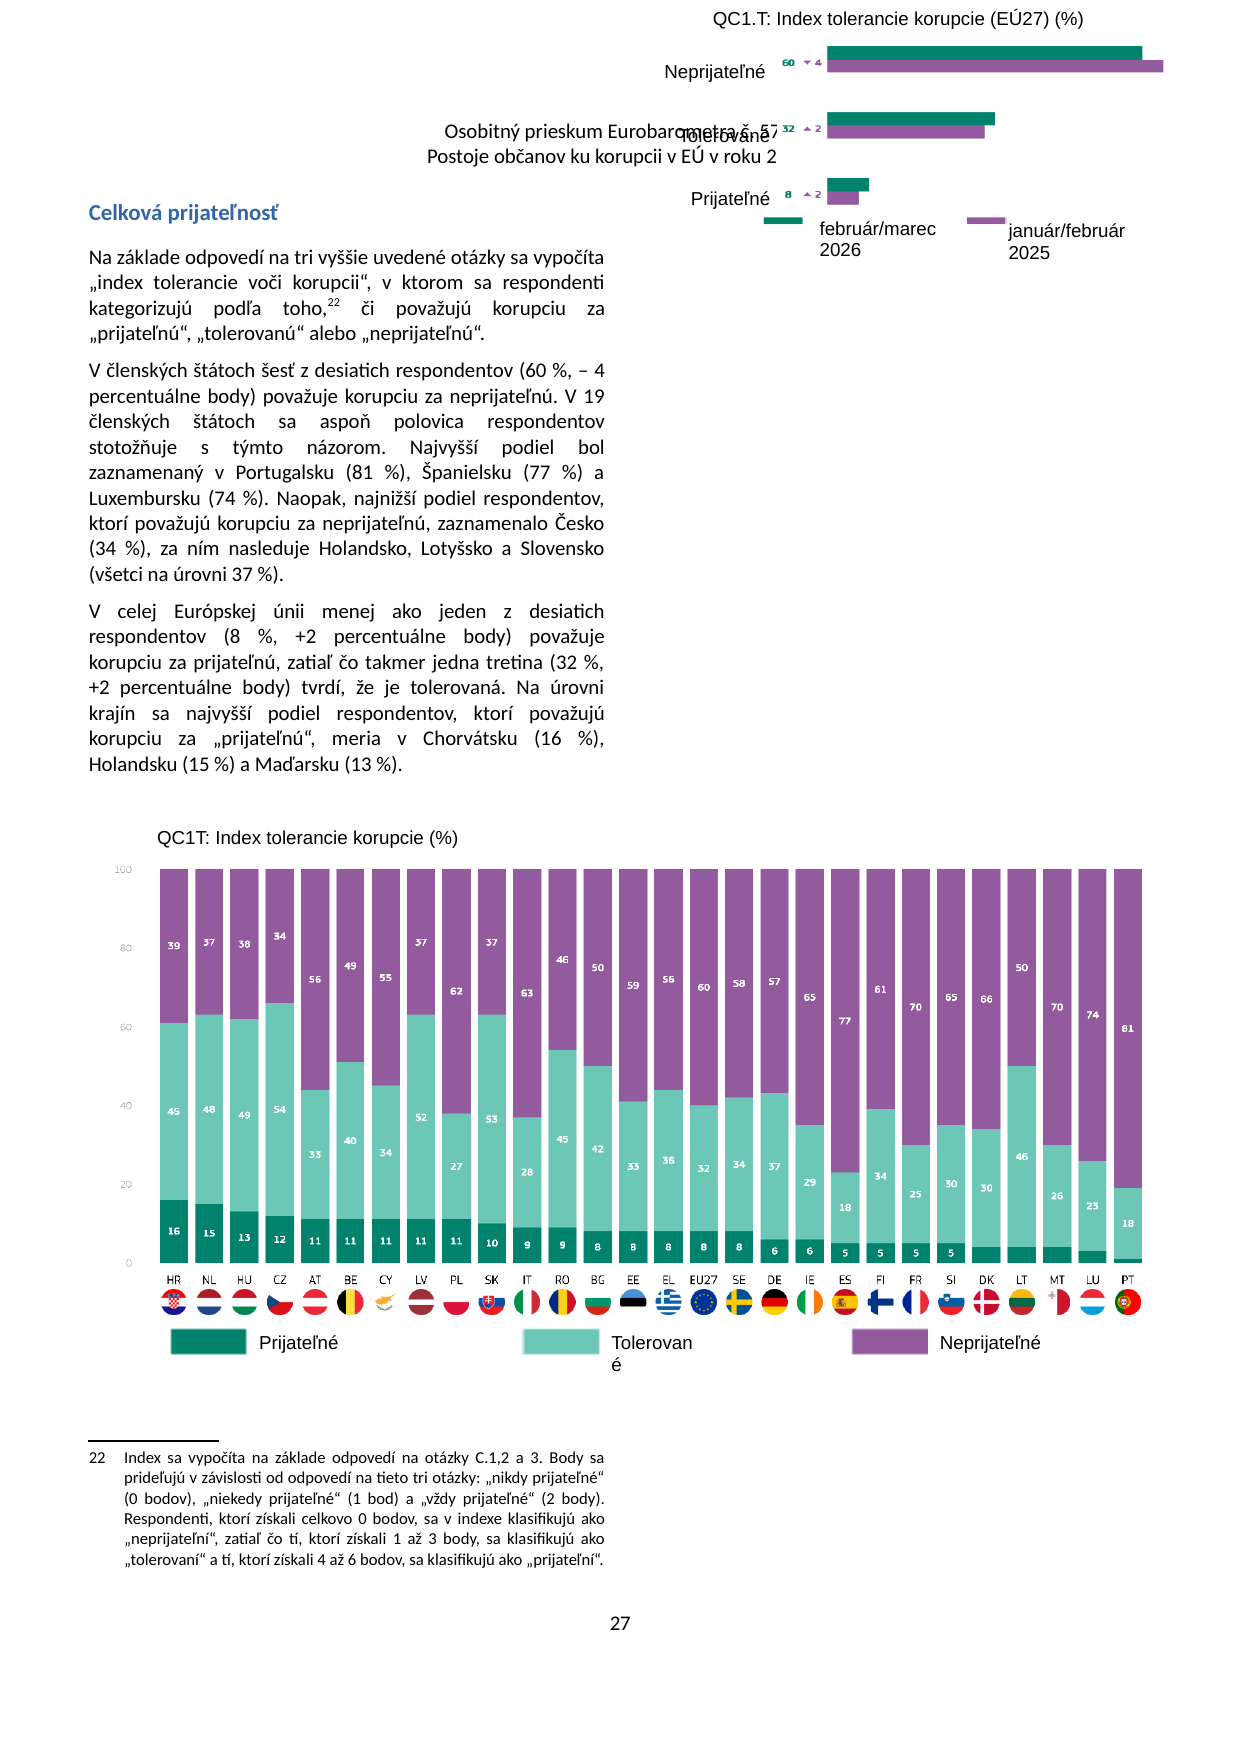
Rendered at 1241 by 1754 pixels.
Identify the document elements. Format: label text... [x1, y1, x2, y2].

text V členských štátoch šesť z desiatich respondentov (60 %, – 4 percentuálne body) považuje korupciu za neprijateľnú. V 19 členských štátoch sa aspoň polovica respondentov stotožňuje s týmto názorom. Najvyšší podiel bol zaznamenaný v Portugalsku (81 %), Španielsku (77 %) a Luxembursku (74 %). Naopak, najnižší podiel respondentov, ktorí považujú korupciu za neprijateľnú, zaznamenalo Česko (34 %), za ním nasleduje Holandsko, Lotyšsko a Slovensko (všetci na úrovni 37 %). [88, 358, 605, 586]
picture [759, 213, 1007, 225]
text Index sa vypočíta na základe odpovedí na otázky C.1,2 a 3. Body sa prideľujú v závislosti od odpovedí na tieto tri otázky: „nikdy prijateľné“ (0 bodov), „niekedy prijateľné“ (1 bod) a „vždy prijateľné“ (2 body). Respondenti, ktorí získali celkovo 0 bodov, sa v indexe klasifikujú ako „neprijateľní“, zatiaľ čo tí, ktorí získali 1 až 3 body, sa klasifikujú ako „tolerovaní“ a tí, ktorí získali 4 až 6 bodov, sa klasifikujú ako „prijateľní“. [88, 1447, 605, 1569]
picture [106, 857, 1147, 1364]
picture [777, 40, 1167, 206]
text Na základe odpovedí na tri vyššie uvedené otázky sa vypočíta „index tolerancie voči korupcii“, v ktorom sa respondenti kategorizujú podľa toho, či považujú korupciu za „prijateľnú“, „tolerovanú“ alebo „neprijateľnú“. [88, 244, 605, 346]
text Celková prijateľnosť [88, 198, 605, 226]
text V celej Európskej únii menej ako jeden z desiatich respondentov (8 %, +2 percentuálne body) považuje korupciu za prijateľnú, zatiaľ čo takmer jedna tretina (32 %, +2 percentuálne body) tvrdí, že je tolerovaná. Na úrovni krajín sa najvyšší podiel respondentov, ktorí považujú korupciu za „prijateľnú“, meria v Chorvátsku (16 %), Holandsku (15 %) a Maďarsku (13 %). [88, 598, 605, 776]
